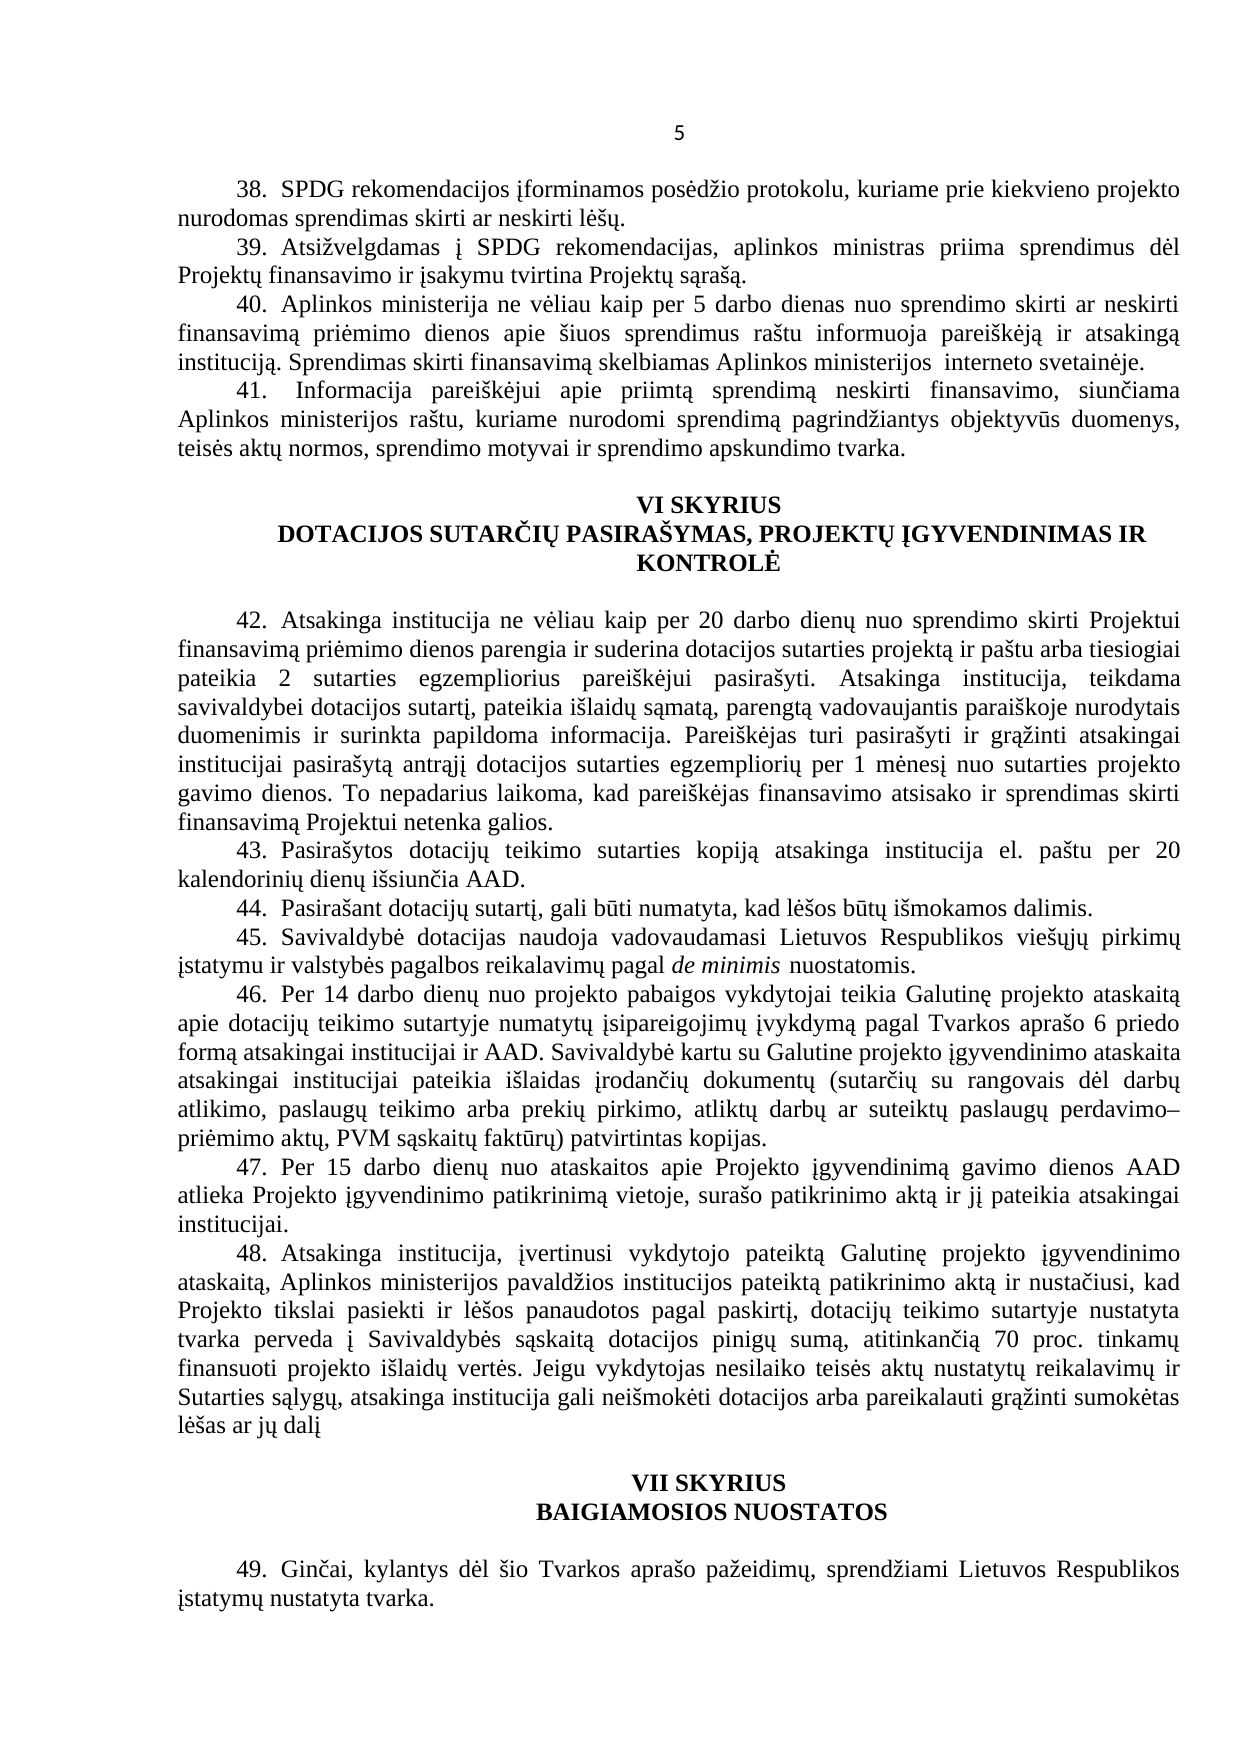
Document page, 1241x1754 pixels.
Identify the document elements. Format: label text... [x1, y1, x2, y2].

text 45. Savivaldybė dotacijas naudoja vadovaudamasi Lietuvos Respublikos viešųjų pirkimų įstatymu ir valstybės pagalbos reikalavimų pagal de minimis nuostatomis. [177, 922, 1181, 979]
text 47. Per 15 darbo dienų nuo ataskaitos apie Projekto įgyvendinimą gavimo dienos AAD atlieka Projekto įgyvendinimo patikrinimą vietoje, surašo patikrinimo aktą ir jį pateikia atsakingai institucijai. [177, 1152, 1181, 1238]
text 42. Atsakinga institucija ne vėliau kaip per 20 darbo dienų nuo sprendimo skirti Projektui finansavimą priėmimo dienos parengia ir suderina dotacijos sutarties projektą ir paštu arba tiesiogiai pateikia 2 sutarties egzempliorius pareiškėjui pasirašyti. Atsakinga institucija, teikdama savivaldybei dotacijos sutartį, pateikia išlaidų sąmatą, parengtą vadovaujantis paraiškoje nurodytais duomenimis ir surinkta papildoma informacija. Pareiškėjas turi pasirašyti ir grąžinti atsakingai institucijai pasirašytą antrąjį dotacijos sutarties egzempliorių per 1 mėnesį nuo sutarties projekto gavimo dienos. To nepadarius laikoma, kad pareiškėjas finansavimo atsisako ir sprendimas skirti finansavimą Projektui netenka galios. [177, 605, 1181, 835]
text BAIGIAMOSIOS NUOSTATOS [236, 1497, 1181, 1525]
text 43. Pasirašytos dotacijų teikimo sutarties kopiją atsakinga institucija el. paštu per 20 kalendorinių dienų išsiunčia AAD. [177, 835, 1181, 893]
text 38. SPDG rekomendacijos įforminamos posėdžio protokolu, kuriame prie kiekvieno projekto nurodomas sprendimas skirti ar neskirti lėšų. [177, 174, 1181, 232]
text 49. Ginčai, kylantys dėl šio Tvarkos aprašo pažeidimų, sprendžiami Lietuvos Respublikos įstatymų nustatyta tvarka. [177, 1554, 1181, 1612]
text DOTACIJOS SUTARČIŲ PASIRAŠYMAS, PROJEKTŲ ĮGYVENDINIMAS IR KONTROLĖ [236, 519, 1181, 577]
text VII SKYRIUS [236, 1468, 1181, 1497]
text 41. Informacija pareiškėjui apie priimtą sprendimą neskirti finansavimo, siunčiama Aplinkos ministerijos raštu, kuriame nurodomi sprendimą pagrindžiantys objektyvūs duomenys, teisės aktų normos, sprendimo motyvai ir sprendimo apskundimo tvarka. [177, 375, 1181, 462]
text 40. Aplinkos ministerija ne vėliau kaip per 5 darbo dienas nuo sprendimo skirti ar neskirti finansavimą priėmimo dienos apie šiuos sprendimus raštu informuoja pareiškėją ir atsakingą instituciją. Sprendimas skirti finansavimą skelbiamas Aplinkos ministerijos interneto svetainėje. [177, 289, 1181, 375]
text 48. Atsakinga institucija, įvertinusi vykdytojo pateiktą Galutinę projekto įgyvendinimo ataskaitą, Aplinkos ministerijos pavaldžios institucijos pateiktą patikrinimo aktą ir nustačiusi, kad Projekto tikslai pasiekti ir lėšos panaudotos pagal paskirtį, dotacijų teikimo sutartyje nustatyta tvarka perveda į Savivaldybės sąskaitą dotacijos pinigų sumą, atitinkančią 70 proc. tinkamų finansuoti projekto išlaidų vertės. Jeigu vykdytojas nesilaiko teisės aktų nustatytų reikalavimų ir Sutarties sąlygų, atsakinga institucija gali neišmokėti dotacijos arba pareikalauti grąžinti sumokėtas lėšas ar jų dalį [177, 1238, 1181, 1439]
text VI SKYRIUS [236, 490, 1181, 519]
text 44. Pasirašant dotacijų sutartį, gali būti numatyta, kad lėšos būtų išmokamos dalimis. [177, 893, 1181, 922]
text 39. Atsižvelgdamas į SPDG rekomendacijas, aplinkos ministras priima sprendimus dėl Projektų finansavimo ir įsakymu tvirtina Projektų sąrašą. [177, 232, 1181, 289]
text 46. Per 14 darbo dienų nuo projekto pabaigos vykdytojai teikia Galutinę projekto ataskaitą apie dotacijų teikimo sutartyje numatytų įsipareigojimų įvykdymą pagal Tvarkos aprašo 6 priedo formą atsakingai institucijai ir AAD. Savivaldybė kartu su Galutine projekto įgyvendinimo ataskaita atsakingai institucijai pateikia išlaidas įrodančių dokumentų (sutarčių su rangovais dėl darbų atlikimo, paslaugų teikimo arba prekių pirkimo, atliktų darbų ar suteiktų paslaugų perdavimo–priėmimo aktų, PVM sąskaitų faktūrų) patvirtintas kopijas. [177, 979, 1181, 1152]
